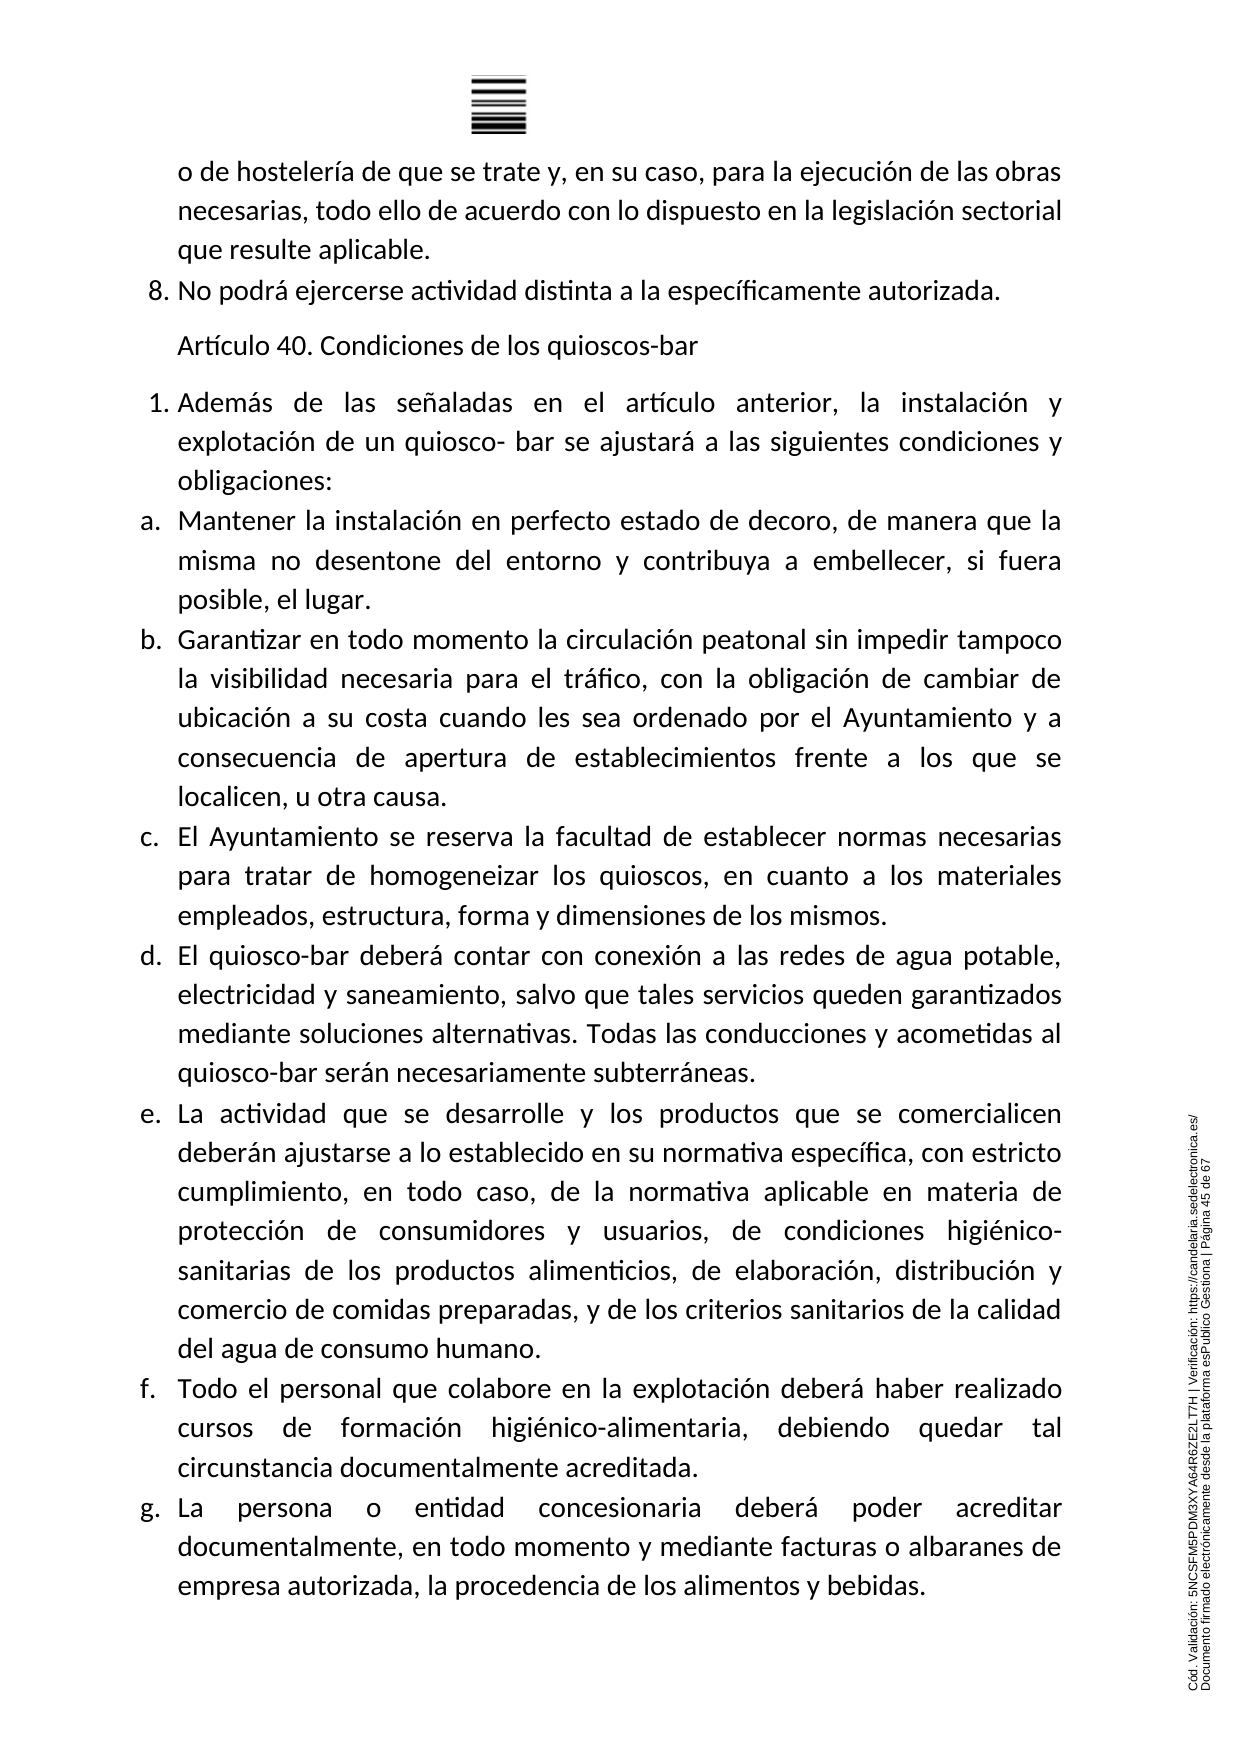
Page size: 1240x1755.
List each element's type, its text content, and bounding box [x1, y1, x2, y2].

list La persona o entidad concesionaria deberá poder acreditar documentalmente, en todo momento y mediante facturas o albaranes de empresa autorizada, la procedencia de los alimentos y bebidas. [140, 1489, 1063, 1603]
list El quiosco-bar deberá contar con conexión a las redes de agua potable, electricidad y saneamiento, salvo que tales servicios queden garantizados mediante soluciones alternativas. Todas las conducciones y acometidas al quiosco-bar serán necesariamente subterráneas. [140, 937, 1063, 1090]
list Garantizar en todo momento la circulación peatonal sin impedir tampoco la visibilidad necesaria para el tráfico, con la obligación de cambiar de ubicación a su costa cuando les sea ordenado por el Ayuntamiento y a consecuencia de apertura de establecimientos frente a los que se localicen, u otra causa. [140, 621, 1063, 813]
list o de hostelería de que se trate y, en su caso, para la ejecución de las obras necesarias, todo ello de acuerdo con lo dispuesto en la legislación sectorial que resulte aplicable. [148, 153, 1063, 267]
list Además de las señaladas en el artículo anterior, la instalación y explotación de un quiosco- bar se ajustará a las siguientes condiciones y obligaciones: [148, 384, 1063, 498]
list No podrá ejercerse actividad distinta a la específicamente autorizada. [148, 272, 1063, 307]
list Todo el personal que colabore en la explotación deberá haber realizado cursos de formación higiénico-alimentaria, debiendo quedar tal circunstancia documentalmente acreditada. [140, 1370, 1063, 1484]
list La actividad que se desarrolle y los productos que se comercialicen deberán ajustarse a lo establecido en su normativa específica, con estricto cumplimiento, en todo caso, de la normativa aplicable en materia de protección de consumidores y usuarios, de condiciones higiénico-sanitarias de los productos alimenticios, de elaboración, distribución y comercio de comidas preparadas, y de los criterios sanitarios de la calidad del agua de consumo humano. [140, 1095, 1063, 1366]
text Artículo 40. Condiciones de los quioscos-bar [177, 327, 1063, 362]
list El Ayuntamiento se reserva la facultad de establecer normas necesarias para tratar de homogeneizar los quioscos, en cuanto a los materiales empleados, estructura, forma y dimensiones de los mismos. [140, 818, 1063, 932]
list Mantener la instalación en perfecto estado de decoro, de manera que la misma no desentone del entorno y contribuya a embellecer, si fuera posible, el lugar. [140, 502, 1063, 616]
